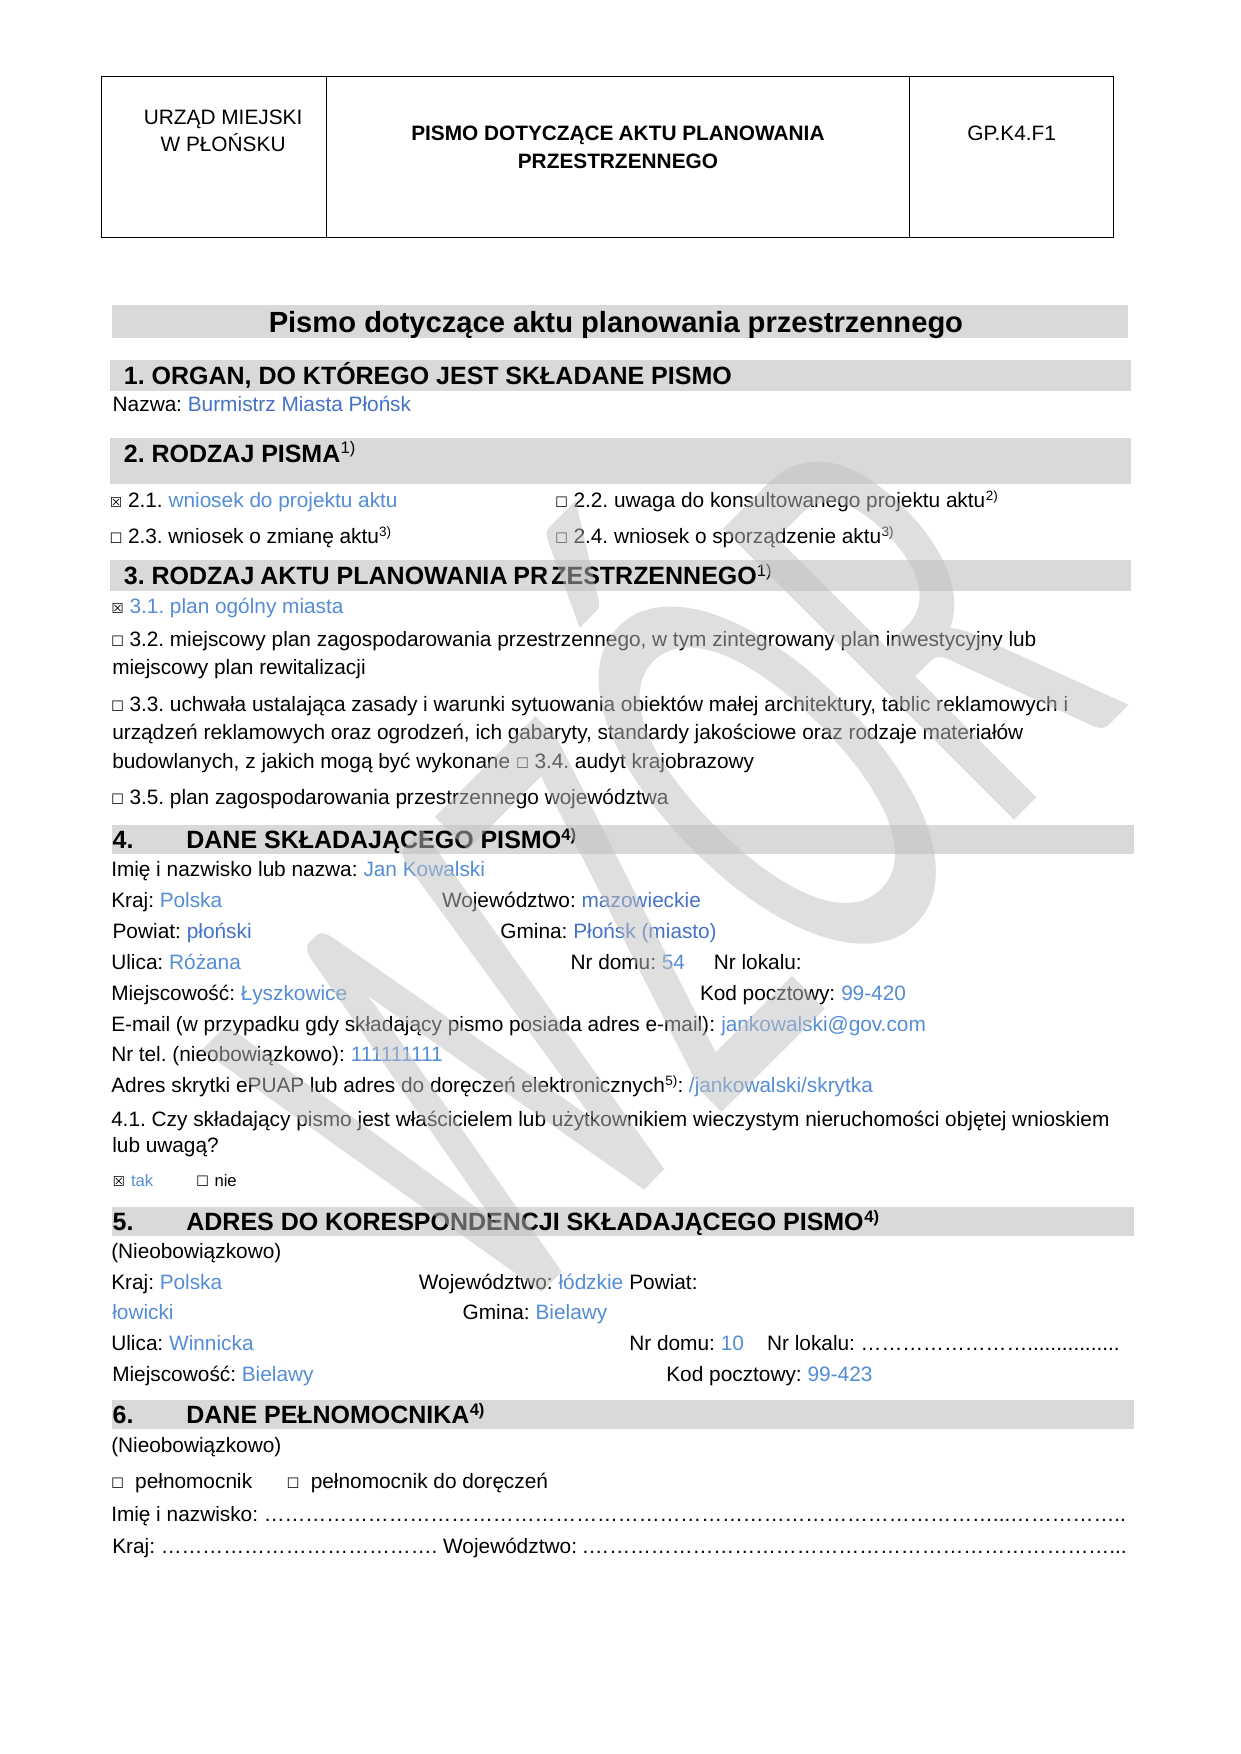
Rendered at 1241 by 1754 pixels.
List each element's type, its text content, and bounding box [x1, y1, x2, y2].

text (Nieobowiązkowo) [111, 1239, 499, 1263]
text ☐ 3.3. uchwała ustalająca zasady i warunki sytuowania obiektów małej architektury, tablic reklamowych i urządzeń reklamowych oraz ogrodzeń, ich gabaryty, standardy jakościowe oraz rodzaje materiałów budowlanych, z jakich mogą być wykonane ☐ 3.4. audyt krajobrazowy [930, 689, 1069, 775]
table_cell [555, 391, 1131, 438]
text ☐ 3.2. miejscowy plan zagospodarowania przestrzennego, w tym zintegrowany plan inwestycyjny lub miejscowy plan rewitalizacji [951, 624, 1134, 679]
text ☐ 3.5. plan zagospodarowania przestrzennego województwa [907, 782, 1004, 811]
text E-mail (w przypadku gdy składający pismo posiada adres e-mail): jankowalski@gov.com [553, 1011, 671, 1035]
table_cell ☐ 2.2. uwaga do konsultowanego projektu aktu2) [796, 503, 871, 521]
text 4.1. Czy składający pismo jest właścicielem lub użytkownikiem wieczystym nieruchomości objętej wnioskiem lub uwagą? [621, 1107, 1134, 1157]
table_cell ZESTRZENNEGO1) [944, 560, 1131, 591]
text Miejscowość: Łyszkowice Kod pocztowy: 99-420 [397, 981, 508, 1004]
subtitle [928, 825, 1134, 854]
text Nr tel. (nieobowiązkowo): 111111111 [769, 1042, 1134, 1066]
text E-mail (w przypadku gdy składający pismo posiada adres e-mail): jankowalski@gov.com [440, 1011, 530, 1035]
subtitle [602, 825, 696, 854]
text ☐ 3.5. plan zagospodarowania przestrzennego województwa [678, 782, 883, 811]
text ☐ 3.2. miejscowy plan zagospodarowania przestrzennego, w tym zintegrowany plan inwestycyjny lub miejscowy plan rewitalizacji [643, 648, 764, 679]
table_cell 2. RODZAJ PISMA1) [110, 438, 555, 484]
text (Nieobowiązkowo) [111, 1432, 1134, 1456]
text Adres skrytki ePUAP lub adres do doręczeń elektronicznych5): /jankowalski/skrytka [111, 1073, 266, 1097]
text Kraj: Polska Województwo: mazowieckie [111, 888, 440, 912]
text Ulica: Różana Nr domu: 54 Nr lokalu: [509, 950, 640, 974]
subtitle [716, 825, 894, 854]
text Imię i nazwisko lub nazwa: Jan Kowalski [111, 857, 418, 881]
subtitle ADRES DO KORESPONDENCJI SKŁADAJĄCEGO PISMO4) [112, 1207, 461, 1236]
text [953, 591, 1134, 620]
text ☒ 3.1. plan ogólny miasta [111, 591, 576, 620]
text Ulica: Winnicka Nr domu: 10 Nr lokalu: ……………………................ Miejscowość: Bielawy Kod pocztowy: 99-423 [111, 1331, 1134, 1386]
text Ulica: Różana Nr domu: 54 Nr lokalu: [111, 950, 320, 974]
text Powiat: płoński Gmina: Płońsk (miasto) [112, 919, 463, 943]
text Miejscowość: Łyszkowice Kod pocztowy: 99-420 [111, 981, 341, 1004]
text ☐ 3.5. plan zagospodarowania przestrzennego województwa [580, 782, 657, 811]
text Imię i nazwisko lub nazwa: Jan Kowalski [751, 857, 894, 881]
text [419, 1164, 472, 1192]
text Adres skrytki ePUAP lub adres do doręczeń elektronicznych5): /jankowalski/skrytka [738, 1073, 1134, 1097]
text Nr tel. (nieobowiązkowo): 111111111 [251, 1042, 384, 1066]
table_cell 3. RODZAJ AKTU PLANOWANIA PR [110, 560, 555, 591]
text Adres skrytki ePUAP lub adres do doręczeń elektronicznych5): /jankowalski/skrytka [294, 1073, 406, 1097]
text 4.1. Czy składający pismo jest właścicielem lub użytkownikiem wieczystym nieruchomości objętej wnioskiem lub uwagą? [448, 1107, 596, 1157]
table_cell ☒ 2.1. wniosek do projektu aktu [110, 485, 555, 521]
text Nr tel. (nieobowiązkowo): 111111111 [575, 1042, 687, 1066]
text ☐ 3.3. uchwała ustalająca zasady i warunki sytuowania obiektów małej architektury, tablic reklamowych i urządzeń reklamowych oraz ogrodzeń, ich gabaryty, standardy jakościowe oraz rodzaje materiałów budowlanych, z jakich mogą być wykonane ☐ 3.4. audyt krajobrazowy [111, 689, 631, 775]
table_cell ZESTRZENNEGO1) [590, 560, 784, 591]
text Powiat: płoński Gmina: Płońsk (miasto) [649, 919, 722, 943]
text Imię i nazwisko lub nazwa: Jan Kowalski [443, 857, 593, 881]
text Ulica: Różana Nr domu: 54 Nr lokalu: [352, 950, 486, 974]
text ☒ tak ☐ nie [112, 1164, 399, 1192]
subtitle DANE SKŁADAJĄCEGO PISMO4) [112, 825, 579, 854]
text Miejscowość: Łyszkowice Kod pocztowy: 99-420 [681, 981, 785, 1004]
table_cell [555, 438, 1131, 484]
text [589, 591, 813, 620]
text ☐ 3.5. plan zagospodarowania przestrzennego województwa [111, 782, 468, 811]
text ☐ 3.5. plan zagospodarowania przestrzennego województwa [1023, 782, 1134, 811]
text Adres skrytki ePUAP lub adres do doręczeń elektronicznych5): /jankowalski/skrytka [424, 1073, 510, 1097]
text Imię i nazwisko lub nazwa: Jan Kowalski [936, 857, 1134, 881]
text Imię i nazwisko lub nazwa: Jan Kowalski [618, 857, 725, 881]
text Adres skrytki ePUAP lub adres do doręczeń elektronicznych5): /jankowalski/skrytka [597, 1073, 705, 1097]
text E-mail (w przypadku gdy składający pismo posiada adres e-mail): jankowalski@gov.com [111, 1011, 363, 1035]
text Kraj: Polska Województwo: łódzkie Powiat: łowicki Gmina: Bielawy [111, 1270, 722, 1324]
table_header PISMO DOTYCZĄCE AKTU PLANOWANIA PRZESTRZENNEGO [327, 77, 909, 237]
text Pismo dotyczące aktu planowania przestrzennego [112, 305, 1128, 338]
table_header 1. ORGAN, DO KTÓREGO JEST SKŁADANE PISMO [110, 360, 1131, 391]
table_header URZĄD MIEJSKI W PŁOŃSKU [102, 77, 326, 237]
text Ulica: Różana Nr domu: 54 Nr lokalu: [665, 950, 1134, 974]
table_cell ☐ 2.4. wniosek o sporządzenie aktu3) [918, 521, 1131, 560]
text Miejscowość: Łyszkowice Kod pocztowy: 99-420 [799, 981, 1134, 1004]
text ☐ 3.3. uchwała ustalająca zasady i warunki sytuowania obiektów małej architektury, tablic reklamowych i urządzeń reklamowych oraz ogrodzeń, ich gabaryty, standardy jakościowe oraz rodzaje materiałów budowlanych, z jakich mogą być wykonane ☐ 3.4. audyt krajobrazowy [831, 689, 968, 775]
table_cell ☐ 2.3. wniosek o zmianę aktu3) [110, 521, 554, 560]
table_cell ☐ 2.4. wniosek o sporządzenie aktu3) [784, 521, 906, 560]
table_cell ZESTRZENNEGO1) [801, 560, 919, 591]
text Nr tel. (nieobowiązkowo): 111111111 [402, 1042, 466, 1066]
text Nr tel. (nieobowiązkowo): 111111111 [111, 1042, 222, 1066]
subtitle DANE PEŁNOMOCNIKA4) [112, 1400, 1134, 1429]
table_cell ☐ 2.2. uwaga do konsultowanego projektu aktu2) [879, 485, 1131, 521]
text Powiat: płoński Gmina: Płońsk (miasto) [487, 919, 625, 943]
text 4.1. Czy składający pismo jest właścicielem lub użytkownikiem wieczystym nieruchomości objętej wnioskiem lub uwagą? [340, 1107, 448, 1157]
text Kraj: Polska Województwo: mazowieckie [634, 888, 722, 912]
text [832, 591, 919, 620]
text ☐ pełnomocnik ☐ pełnomocnik do doręczeń [111, 1466, 1134, 1494]
text E-mail (w przypadku gdy składający pismo posiada adres e-mail): jankowalski@gov.com [800, 1011, 1134, 1035]
table_cell ☐ 2.2. uwaga do konsultowanego projektu aktu2) [555, 485, 765, 521]
table_cell ☐ 2.4. wniosek o sporządzenie aktu3) [581, 521, 753, 560]
text ☐ 3.5. plan zagospodarowania przestrzennego województwa [508, 782, 558, 811]
subtitle ADRES DO KORESPONDENCJI SKŁADAJĄCEGO PISMO4) [518, 1207, 1134, 1236]
text [488, 1164, 1134, 1192]
text ☐ 3.3. uchwała ustalająca zasady i warunki sytuowania obiektów małej architektury, tablic reklamowych i urządzeń reklamowych oraz ogrodzeń, ich gabaryty, standardy jakościowe oraz rodzaje materiałów budowlanych, z jakich mogą być wykonane ☐ 3.4. audyt krajobrazowy [640, 689, 862, 775]
text ☐ 3.2. miejscowy plan zagospodarowania przestrzennego, w tym zintegrowany plan inwestycyjny lub miejscowy plan rewitalizacji [111, 624, 620, 679]
text Miejscowość: Łyszkowice Kod pocztowy: 99-420 [531, 981, 656, 1004]
text Kraj: Polska Województwo: mazowieckie [465, 888, 609, 912]
text Nr tel. (nieobowiązkowo): 111111111 [485, 1042, 553, 1066]
text [540, 1239, 1134, 1263]
table_header GP.K4.F1 [910, 77, 1113, 237]
text 4.1. Czy składający pismo jest właścicielem lub użytkownikiem wieczystym nieruchomości objętej wnioskiem lub uwagą? [111, 1107, 350, 1157]
text ☐ 3.2. miejscowy plan zagospodarowania przestrzennego, w tym zintegrowany plan inwestycyjny lub miejscowy plan rewitalizacji [740, 624, 872, 679]
text Imię i nazwisko: ……………………………………………………………………………………………...…………….. Kraj: …………………………………. Województwo: .…………………………………………………………………... [111, 1502, 1134, 1558]
table_cell Nazwa: Burmistrz Miasta Płońsk [110, 391, 555, 438]
